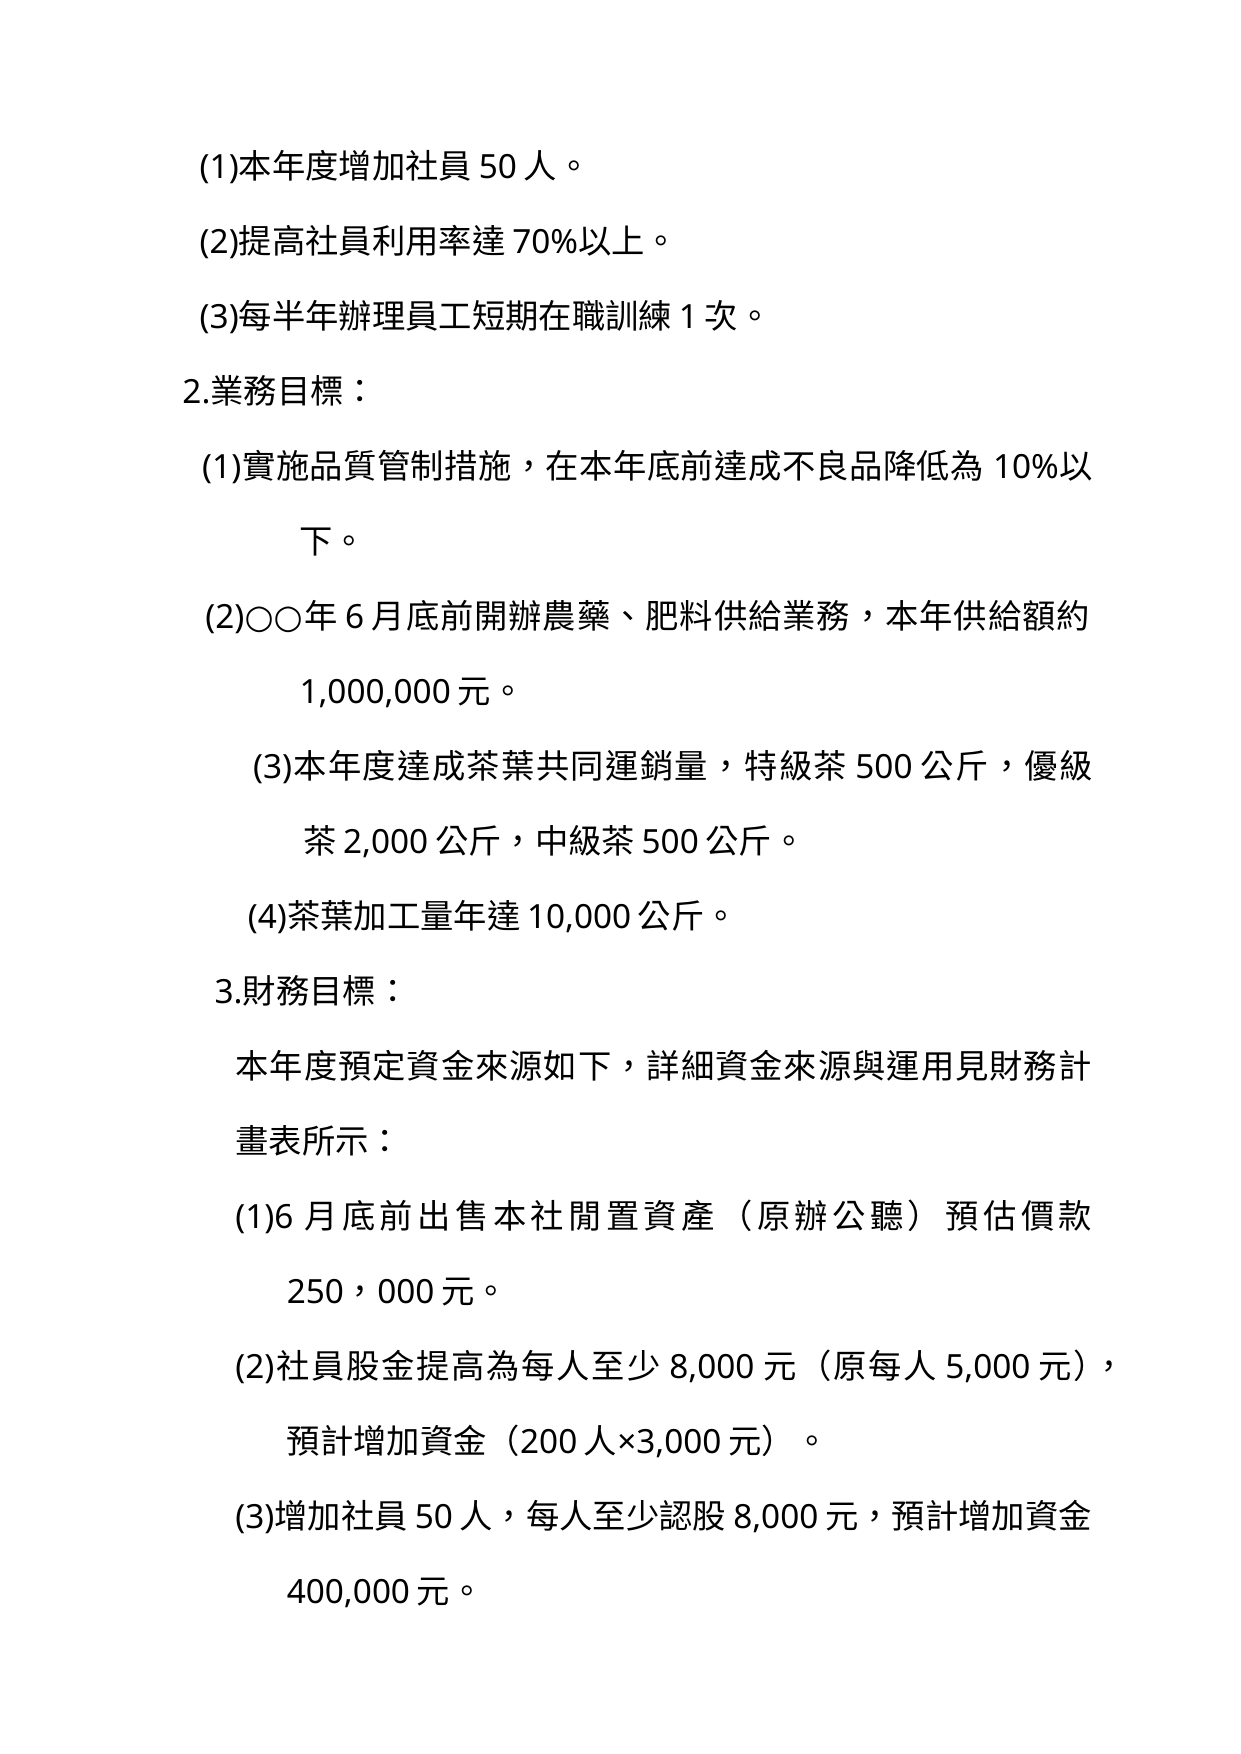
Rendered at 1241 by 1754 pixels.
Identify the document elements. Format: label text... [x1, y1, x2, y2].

text 2.業務目標： [148, 352, 1092, 427]
text 本年度預定資金來源如下，詳細資金來源與運用見財務計畫表所示： [235, 1027, 1092, 1177]
text (3)本年度達成茶葉共同運銷量，特級茶500公斤，優級茶2,000公斤，中級茶500公斤。 [253, 727, 1092, 877]
text (2)社員股金提高為每人至少8,000元（原每人5,000元），預計增加資金（200人×3,000元）。 [235, 1327, 1092, 1477]
text (1)實施品質管制措施，在本年底前達成不良品降低為10%以下。 [148, 427, 1092, 577]
text 3.財務目標： [148, 952, 1092, 1027]
text (4)茶葉加工量年達10,000公斤。 [148, 877, 1092, 952]
text (1)6月底前出售本社閒置資產（原辦公聽）預估價款250，000元。 [235, 1177, 1092, 1327]
text (2)提高社員利用率達70%以上。 [148, 202, 1092, 277]
text (2)○○年6月底前開辦農藥、肥料供給業務，本年供給額約1,000,000元。 [148, 577, 1092, 727]
text (3)每半年辦理員工短期在職訓練1次。 [148, 277, 1092, 352]
text (1)本年度增加社員50人。 [148, 127, 1092, 202]
text (3)增加社員50人，每人至少認股8,000元，預計增加資金400,000元。 [235, 1477, 1092, 1627]
